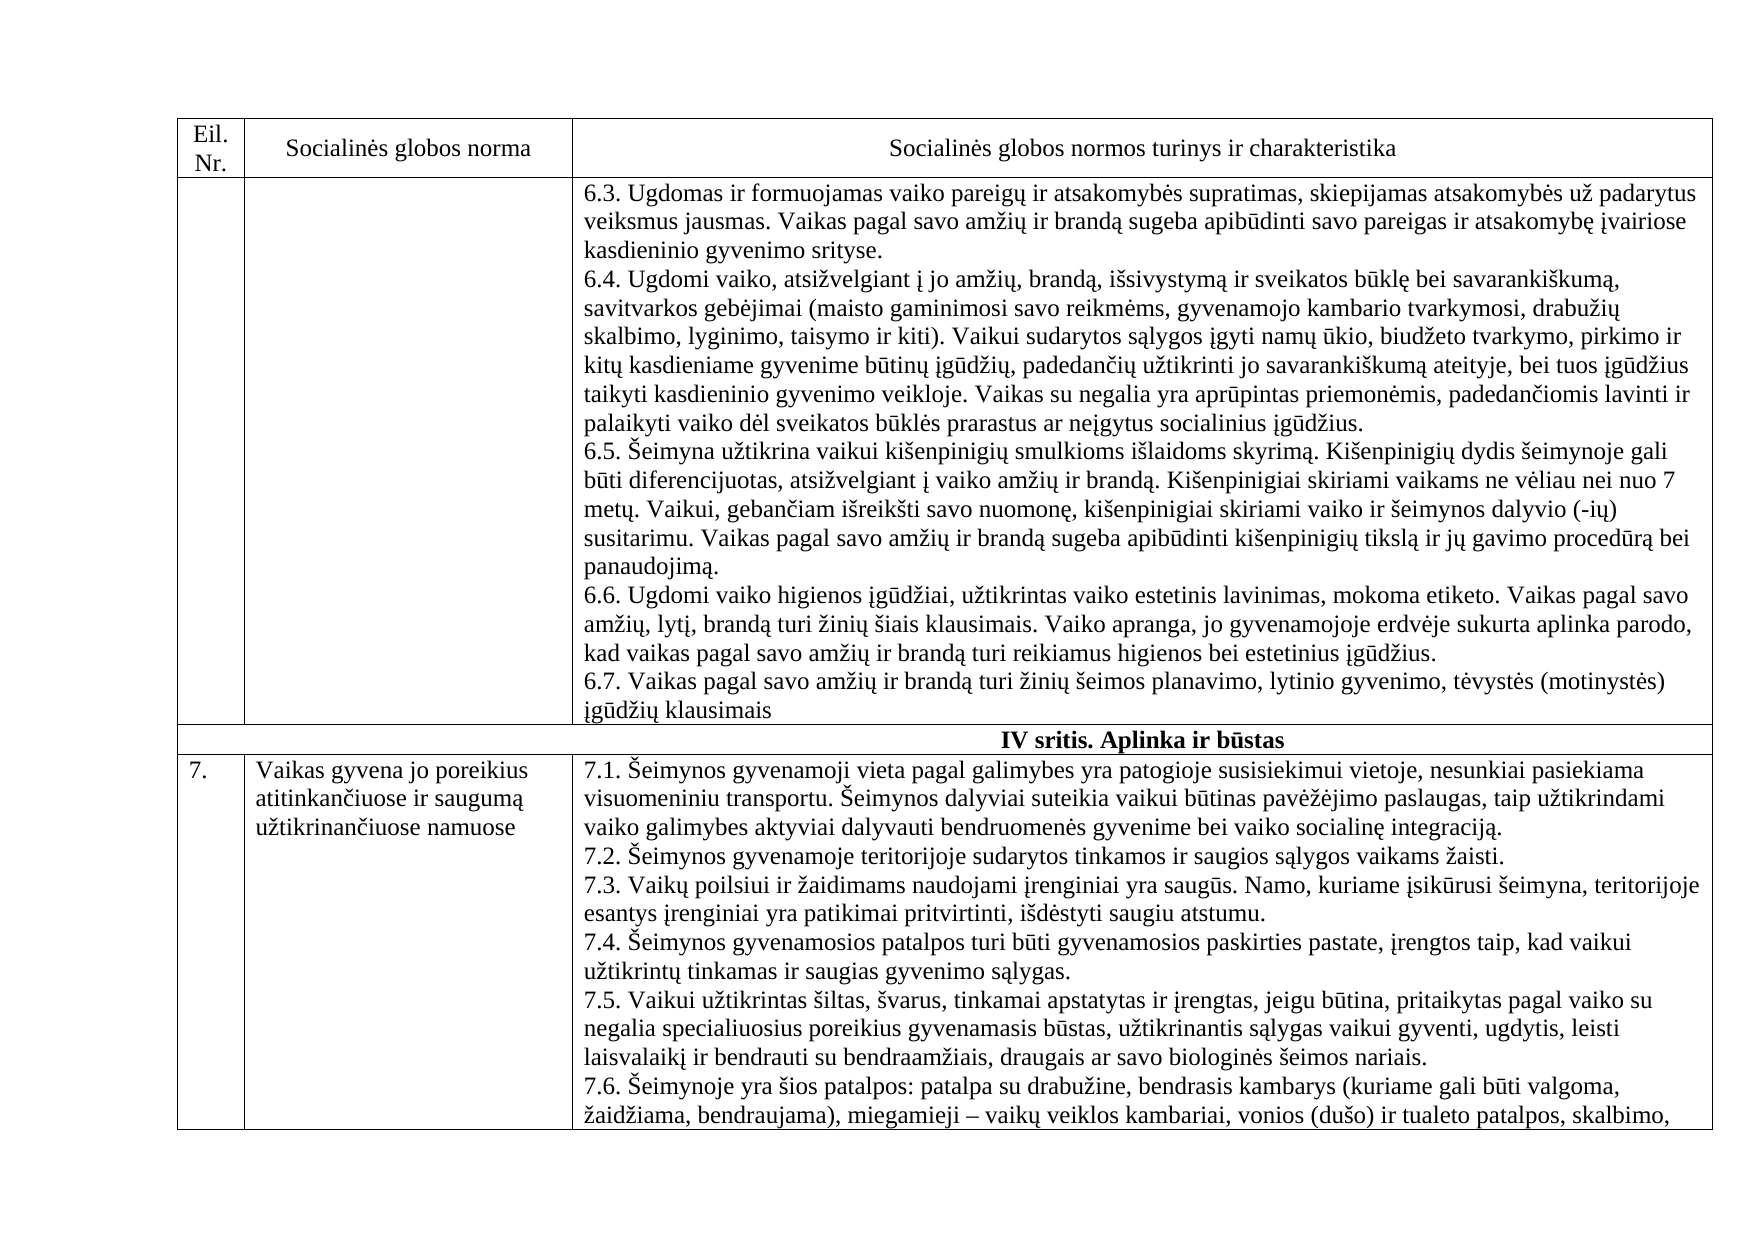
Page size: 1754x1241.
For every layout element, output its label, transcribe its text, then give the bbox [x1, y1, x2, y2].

table_cell 7.1. Šeimynos gyvenamoji vieta pagal galimybes yra patogioje susisiekimui vietoje, nesunkiai pasiekiama visuomeniniu transportu. Šeimynos dalyviai suteikia vaikui būtinas pavėžėjimo paslaugas, taip užtikrindami vaiko galimybes aktyviai dalyvauti bendruomenės gyvenime bei vaiko socialinę integraciją. 7.2. Šeimynos gyvenamoje teritorijoje sudarytos tinkamos ir saugios sąlygos vaikams žaisti. 7.3. Vaikų poilsiui ir žaidimams naudojami įrenginiai yra saugūs. Namo, kuriame įsikūrusi šeimyna, teritorijoje esantys įrenginiai yra patikimai pritvirtinti, išdėstyti saugiu atstumu. 7.4. Šeimynos gyvenamosios patalpos turi būti gyvenamosios paskirties pastate, įrengtos taip, kad vaikui užtikrintų tinkamas ir saugias gyvenimo sąlygas. 7.5. Vaikui užtikrintas šiltas, švarus, tinkamai apstatytas ir įrengtas, jeigu būtina, pritaikytas pagal vaiko su negalia specialiuosius poreikius gyvenamasis būstas, užtikrinantis sąlygas vaikui gyventi, ugdytis, leisti laisvalaikį ir bendrauti su bendraamžiais, draugais ar savo biologinės šeimos nariais. 7.6. Šeimynoje yra šios patalpos: patalpa su drabužine, bendrasis kambarys (kuriame gali būti valgoma, žaidžiama, bendraujama), miegamieji – vaikų veiklos kambariai, vonios (dušo) ir tualeto patalpos, skalbimo, [573, 755, 1712, 1128]
table_header Socialinės globos norma [245, 119, 572, 177]
table_header Eil. Nr. [178, 119, 244, 177]
table_cell IV sritis. Aplinka ir būstas [573, 725, 1712, 754]
table_cell 7. [178, 755, 244, 1128]
table_cell [245, 178, 572, 724]
table_cell [244, 725, 572, 754]
table_cell [178, 178, 244, 724]
table_cell Vaikas gyvena jo poreikius atitinkančiuose ir saugumą užtikrinančiuose namuose [245, 755, 572, 1128]
table_cell [178, 725, 244, 754]
table_header Socialinės globos normos turinys ir charakteristika [573, 119, 1712, 177]
table_cell 6.3. Ugdomas ir formuojamas vaiko pareigų ir atsakomybės supratimas, skiepijamas atsakomybės už padarytus veiksmus jausmas. Vaikas pagal savo amžių ir brandą sugeba apibūdinti savo pareigas ir atsakomybę įvairiose kasdieninio gyvenimo srityse. 6.4. Ugdomi vaiko, atsižvelgiant į jo amžių, brandą, išsivystymą ir sveikatos būklę bei savarankiškumą, savitvarkos gebėjimai (maisto gaminimosi savo reikmėms, gyvenamojo kambario tvarkymosi, drabužių skalbimo, lyginimo, taisymo ir kiti). Vaikui sudarytos sąlygos įgyti namų ūkio, biudžeto tvarkymo, pirkimo ir kitų kasdieniame gyvenime būtinų įgūdžių, padedančių užtikrinti jo savarankiškumą ateityje, bei tuos įgūdžius taikyti kasdieninio gyvenimo veikloje. Vaikas su negalia yra aprūpintas priemonėmis, padedančiomis lavinti ir palaikyti vaiko dėl sveikatos būklės prarastus ar neįgytus socialinius įgūdžius. 6.5. Šeimyna užtikrina vaikui kišenpinigių smulkioms išlaidoms skyrimą. Kišenpinigių dydis šeimynoje gali būti diferencijuotas, atsižvelgiant į vaiko amžių ir brandą. Kišenpinigiai skiriami vaikams ne vėliau nei nuo 7 metų. Vaikui, gebančiam išreikšti savo nuomonę, kišenpinigiai skiriami vaiko ir šeimynos dalyvio (-ių) susitarimu. Vaikas pagal savo amžių ir brandą sugeba apibūdinti kišenpinigių tikslą ir jų gavimo procedūrą bei panaudojimą. 6.6. Ugdomi vaiko higienos įgūdžiai, užtikrintas vaiko estetinis lavinimas, mokoma etiketo. Vaikas pagal savo amžių, lytį, brandą turi žinių šiais klausimais. Vaiko apranga, jo gyvenamojoje erdvėje sukurta aplinka parodo, kad vaikas pagal savo amžių ir brandą turi reikiamus higienos bei estetinius įgūdžius. 6.7. Vaikas pagal savo amžių ir brandą turi žinių šeimos planavimo, lytinio gyvenimo, tėvystės (motinystės) įgūdžių klausimais [573, 178, 1712, 724]
